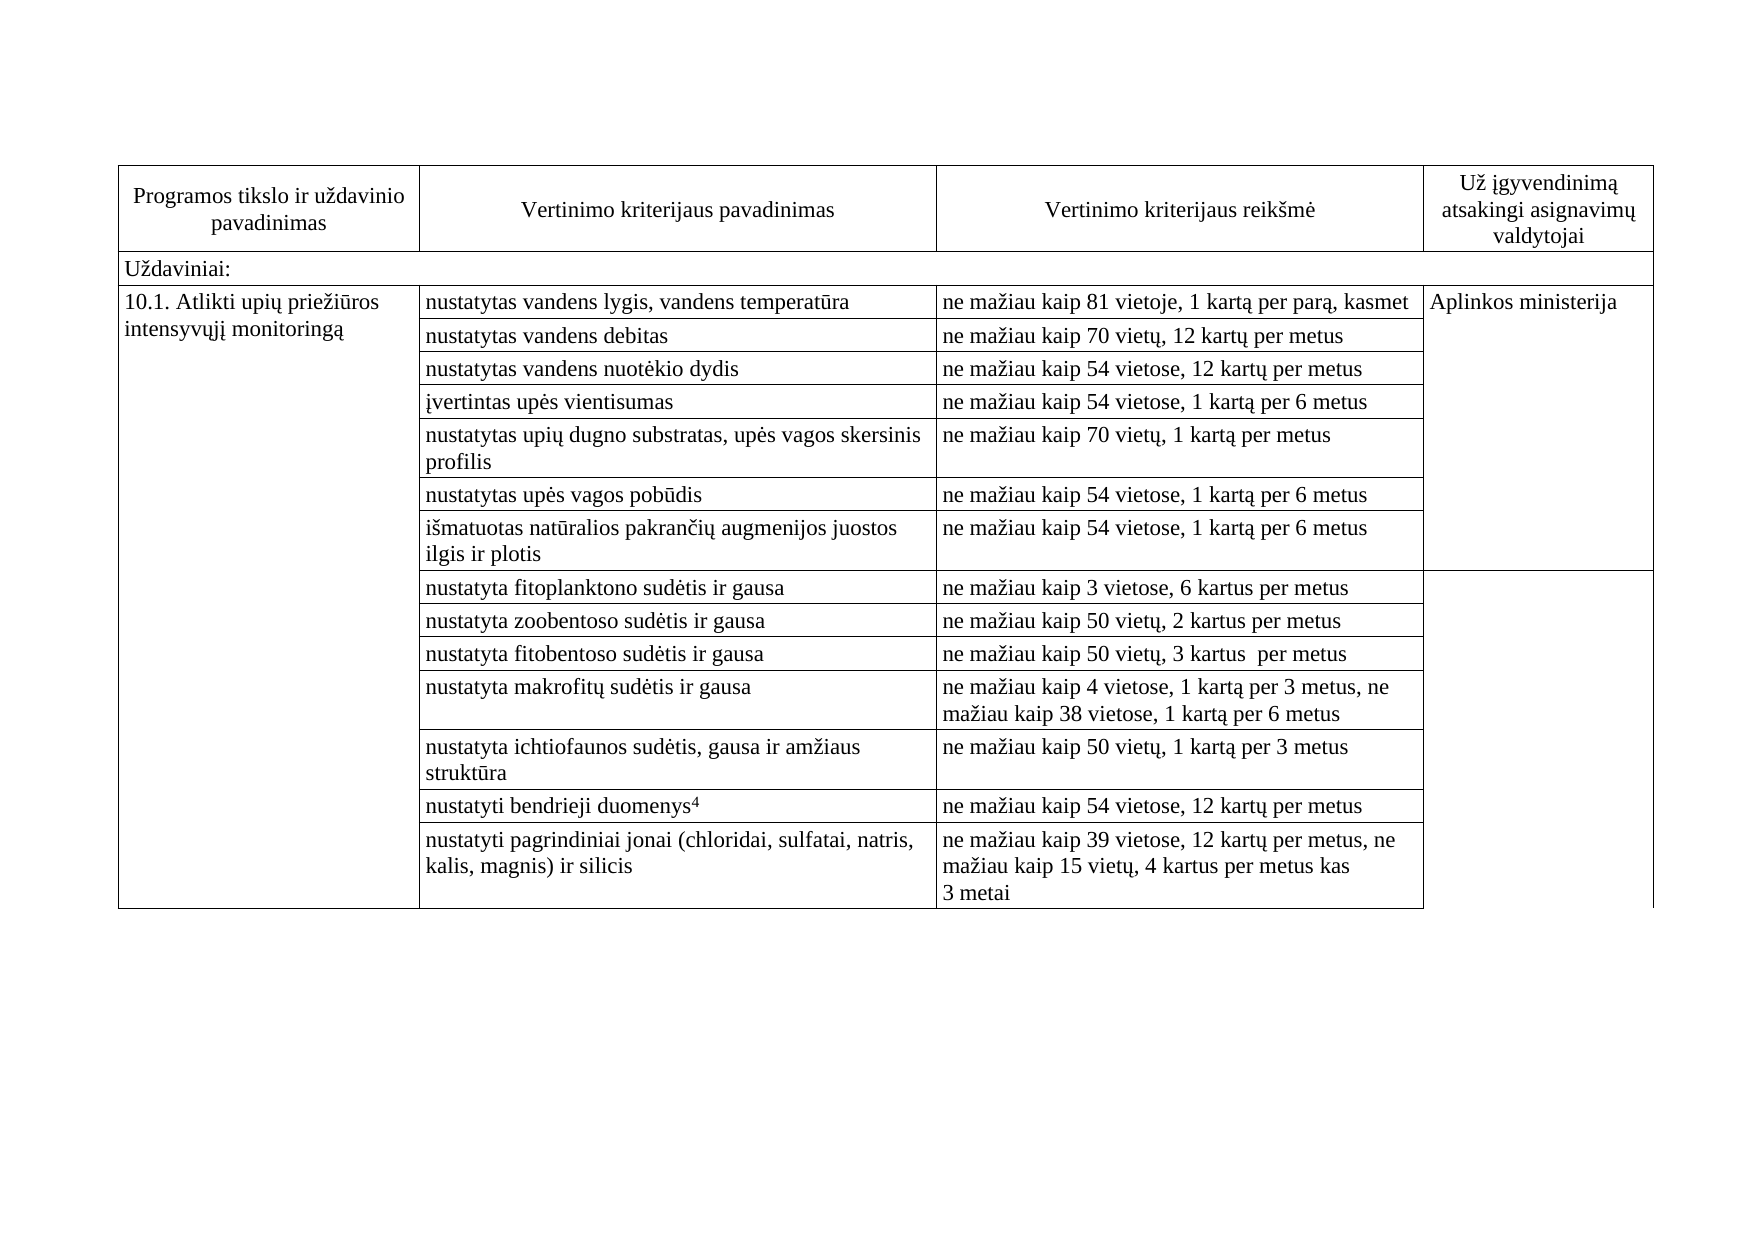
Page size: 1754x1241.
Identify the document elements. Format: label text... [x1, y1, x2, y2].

table_cell nustatyta fitobentoso sudėtis ir gausa [420, 637, 936, 669]
table_cell nustatyta makrofitų sudėtis ir gausa [420, 671, 936, 729]
table_cell [1424, 571, 1653, 603]
table_cell ne mažiau kaip 54 vietose, 1 kartą per 6 metus [937, 511, 1423, 570]
table_cell ne mažiau kaip 3 vietose, 6 kartus per metus [937, 571, 1423, 603]
table_cell [1424, 510, 1653, 570]
table_cell nustatytas vandens lygis, vandens temperatūra [420, 286, 936, 318]
table_cell ne mažiau kaip 54 vietose, 1 kartą per 6 metus [937, 478, 1423, 510]
table_cell [419, 252, 936, 284]
table_cell [1424, 670, 1653, 729]
table_cell ne mažiau kaip 50 vietų, 1 kartą per 3 metus [937, 730, 1423, 789]
table_cell [1424, 603, 1653, 636]
table_cell [1424, 418, 1653, 477]
table_cell ne mažiau kaip 54 vietose, 12 kartų per metus [937, 352, 1423, 384]
table_cell nustatyti pagrindiniai jonai (chloridai, sulfatai, natris, kalis, magnis) ir silicis [420, 823, 936, 908]
table_header Už įgyvendinimą atsakingi asignavimų valdytojai [1424, 166, 1653, 251]
table_cell nustatyta fitoplanktono sudėtis ir gausa [420, 571, 936, 603]
table_cell ne mažiau kaip 50 vietų, 2 kartus per metus [937, 604, 1423, 636]
table_cell [1424, 729, 1653, 789]
table_cell ne mažiau kaip 50 vietų, 3 kartus per metus [937, 637, 1423, 669]
table_cell [1424, 636, 1653, 669]
table_cell [936, 252, 1423, 284]
table_header Vertinimo kriterijaus pavadinimas [420, 166, 936, 251]
table_cell [1424, 822, 1653, 908]
table_cell ne mažiau kaip 70 vietų, 12 kartų per metus [937, 319, 1423, 351]
table_cell ne mažiau kaip 54 vietose, 1 kartą per 6 metus [937, 385, 1423, 417]
table_cell nustatytas upių dugno substratas, upės vagos skersinis profilis [420, 419, 936, 477]
table_header Vertinimo kriterijaus reikšmė [937, 166, 1423, 251]
table_cell ne mažiau kaip 39 vietose, 12 kartų per metus, ne mažiau kaip 15 vietų, 4 kartus per metus kas 3 metai [937, 823, 1423, 908]
table_cell [1424, 789, 1653, 822]
table_cell ne mažiau kaip 70 vietų, 1 kartą per metus [937, 419, 1423, 477]
table_cell nustatytas upės vagos pobūdis [420, 478, 936, 510]
table_cell išmatuotas natūralios pakrančių augmenijos juostos ilgis ir plotis [420, 511, 936, 570]
table_cell nustatyta ichtiofaunos sudėtis, gausa ir amžiaus struktūra [420, 730, 936, 789]
table_cell ne mažiau kaip 81 vietoje, 1 kartą per parą, kasmet [937, 286, 1423, 318]
table_cell [1424, 252, 1653, 284]
table_cell nustatyta zoobentoso sudėtis ir gausa [420, 604, 936, 636]
table_cell [1424, 384, 1653, 417]
table_cell įvertintas upės vientisumas [420, 385, 936, 417]
table_cell 10.1. Atlikti upių priežiūros intensyvųjį monitoringą [119, 286, 419, 908]
table_cell [1424, 477, 1653, 510]
table_cell ne mažiau kaip 54 vietose, 12 kartų per metus [937, 790, 1423, 822]
table_cell ne mažiau kaip 4 vietose, 1 kartą per 3 metus, ne mažiau kaip 38 vietose, 1 kartą per 6 metus [937, 671, 1423, 729]
table_cell Uždaviniai: [119, 252, 419, 284]
table_cell nustatyti bendrieji duomenys4 [420, 790, 936, 822]
table_cell [1424, 351, 1653, 384]
table_cell [1424, 318, 1653, 351]
table_cell Aplinkos ministerija [1424, 286, 1653, 318]
table_cell nustatytas vandens debitas [420, 319, 936, 351]
table_cell nustatytas vandens nuotėkio dydis [420, 352, 936, 384]
table_header Programos tikslo ir uždavinio pavadinimas [119, 166, 419, 251]
